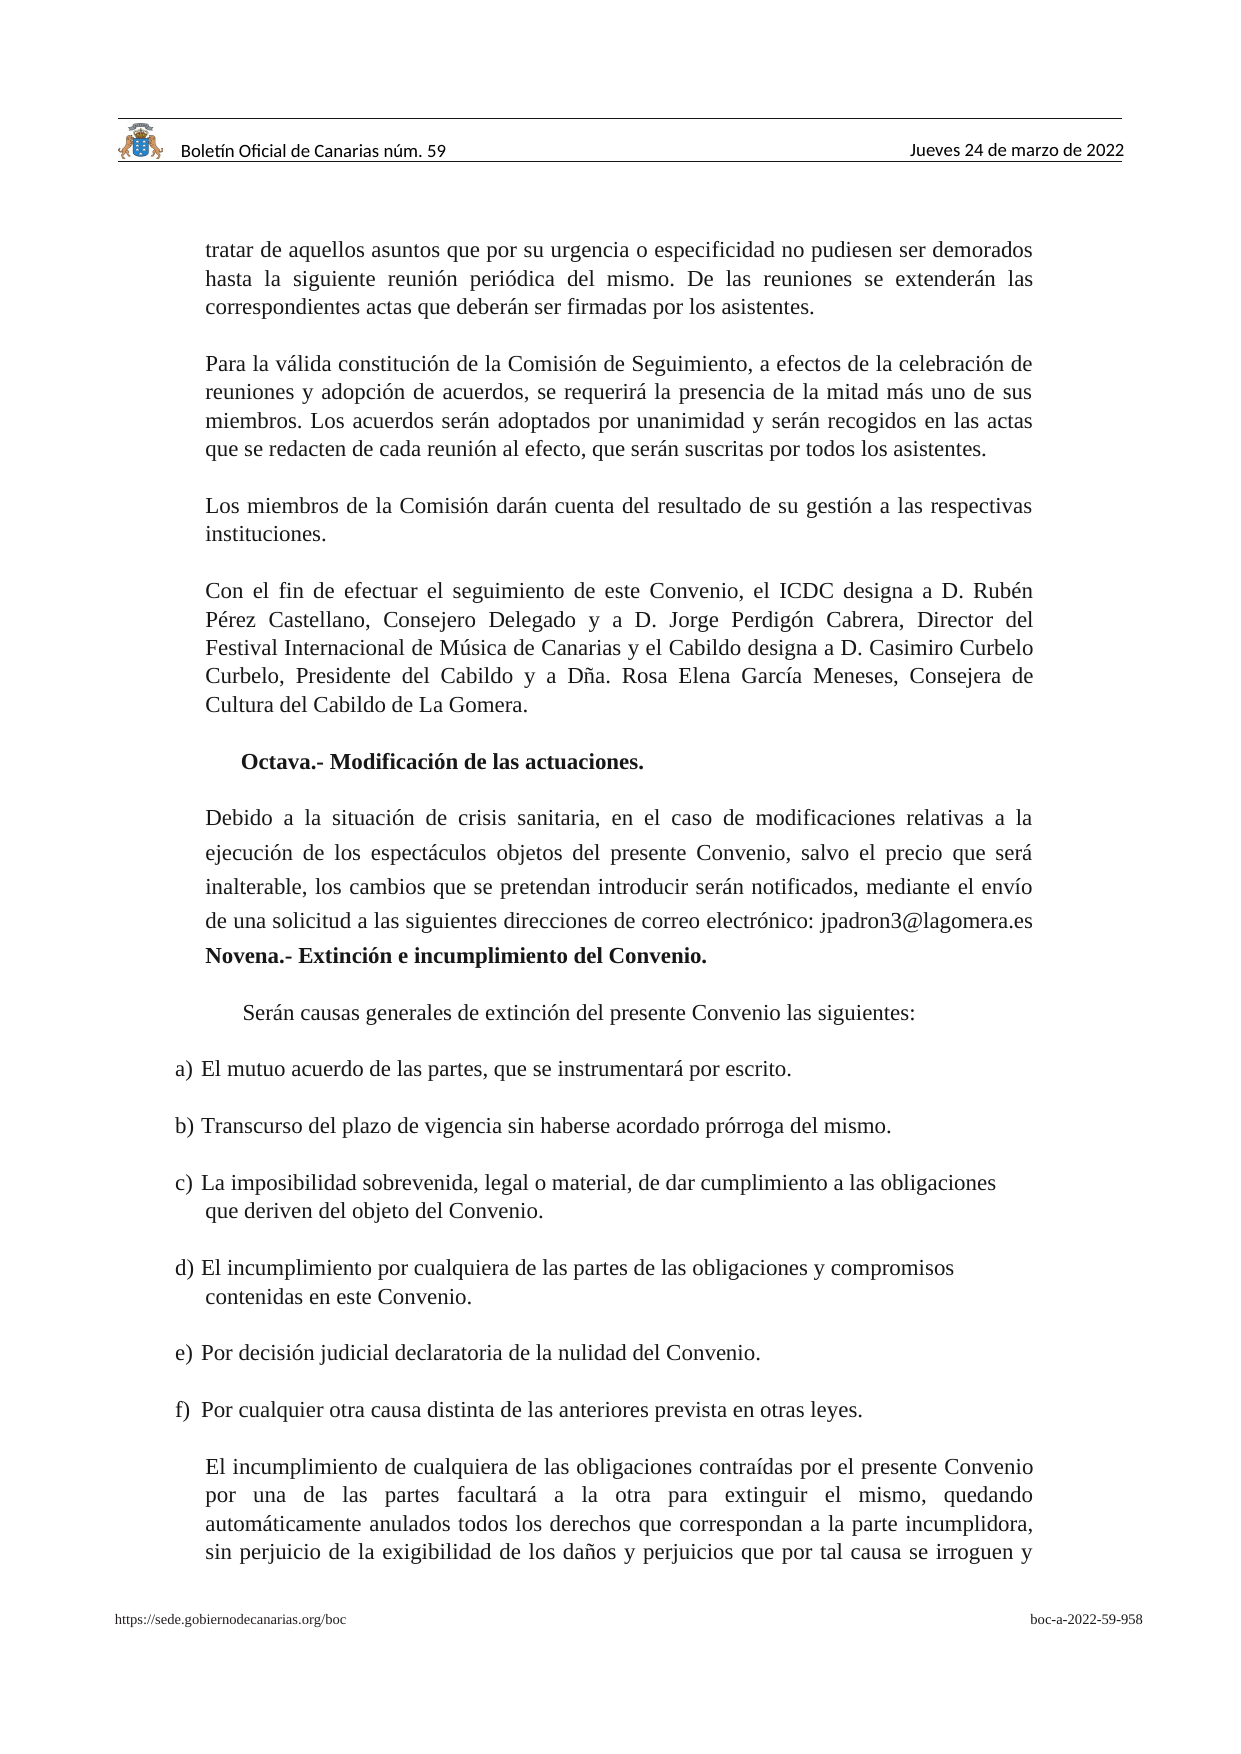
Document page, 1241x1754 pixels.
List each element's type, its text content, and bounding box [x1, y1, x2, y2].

text Con el fin de efectuar el seguimiento de este Convenio, el ICDC designa a D. Rubén Pérez Castellano, Consejero Delegado y a D. Jorge Perdigón Cabrera, Director del Festival Internacional de Música de Canarias y el Cabildo designa a D. Casimiro Curbelo Curbelo, Presidente del Cabildo y a Dña. Rosa Elena García Meneses, Consejera de Cultura del Cabildo de La Gomera. [205, 577, 1034, 717]
text que deriven del objeto del Convenio. [205, 1197, 1034, 1224]
list La imposibilidad sobrevenida, legal o material, de dar cumplimiento a las obligaciones [175, 1169, 1034, 1195]
text contenidas en este Convenio. [205, 1283, 1034, 1309]
text Para la válida constitución de la Comisión de Seguimiento, a efectos de la celebración de reuniones y adopción de acuerdos, se requerirá la presencia de la mitad más uno de sus miembros. Los acuerdos serán adoptados por unanimidad y serán recogidos en las actas que se redacten de cada reunión al efecto, que serán suscritas por todos los asistentes. [205, 350, 1034, 462]
text Debido a la situación de crisis sanitaria, en el caso de modificaciones relativas a la ejecución de los espectáculos objetos del presente Convenio, salvo el precio que será inalterable, los cambios que se pretendan introducir serán notificados, mediante el envío de una solicitud a las siguientes direcciones de correo electrónico: jpadron3@lagomera.es Novena.- Extinción e incumplimiento del Convenio. [205, 804, 1034, 968]
text tratar de aquellos asuntos que por su urgencia o especificidad no pudiesen ser demorados hasta la siguiente reunión periódica del mismo. De las reuniones se extenderán las correspondientes actas que deberán ser firmadas por los asistentes. [205, 236, 1034, 319]
list El incumplimiento por cualquiera de las partes de las obligaciones y compromisos [175, 1254, 1034, 1281]
text Octava.- Modificación de las actuaciones. [241, 748, 1034, 774]
text Los miembros de la Comisión darán cuenta del resultado de su gestión a las respectivas instituciones. [205, 492, 1034, 547]
text Serán causas generales de extinción del presente Convenio las siguientes: [242, 999, 1034, 1025]
list El mutuo acuerdo de las partes, que se instrumentará por escrito. [175, 1056, 1034, 1082]
list Por decisión judicial declaratoria de la nulidad del Convenio. [175, 1339, 1034, 1366]
list Por cualquier otra causa distinta de las anteriores prevista en otras leyes. [175, 1396, 1034, 1423]
list Transcurso del plazo de vigencia sin haberse acordado prórroga del mismo. [175, 1112, 1034, 1139]
text El incumplimiento de cualquiera de las obligaciones contraídas por el presente Convenio por una de las partes facultará a la otra para extinguir el mismo, quedando automáticamente anulados todos los derechos que correspondan a la parte incumplidora, sin perjuicio de la exigibilidad de los daños y perjuicios que por tal causa se irroguen y [205, 1453, 1034, 1565]
